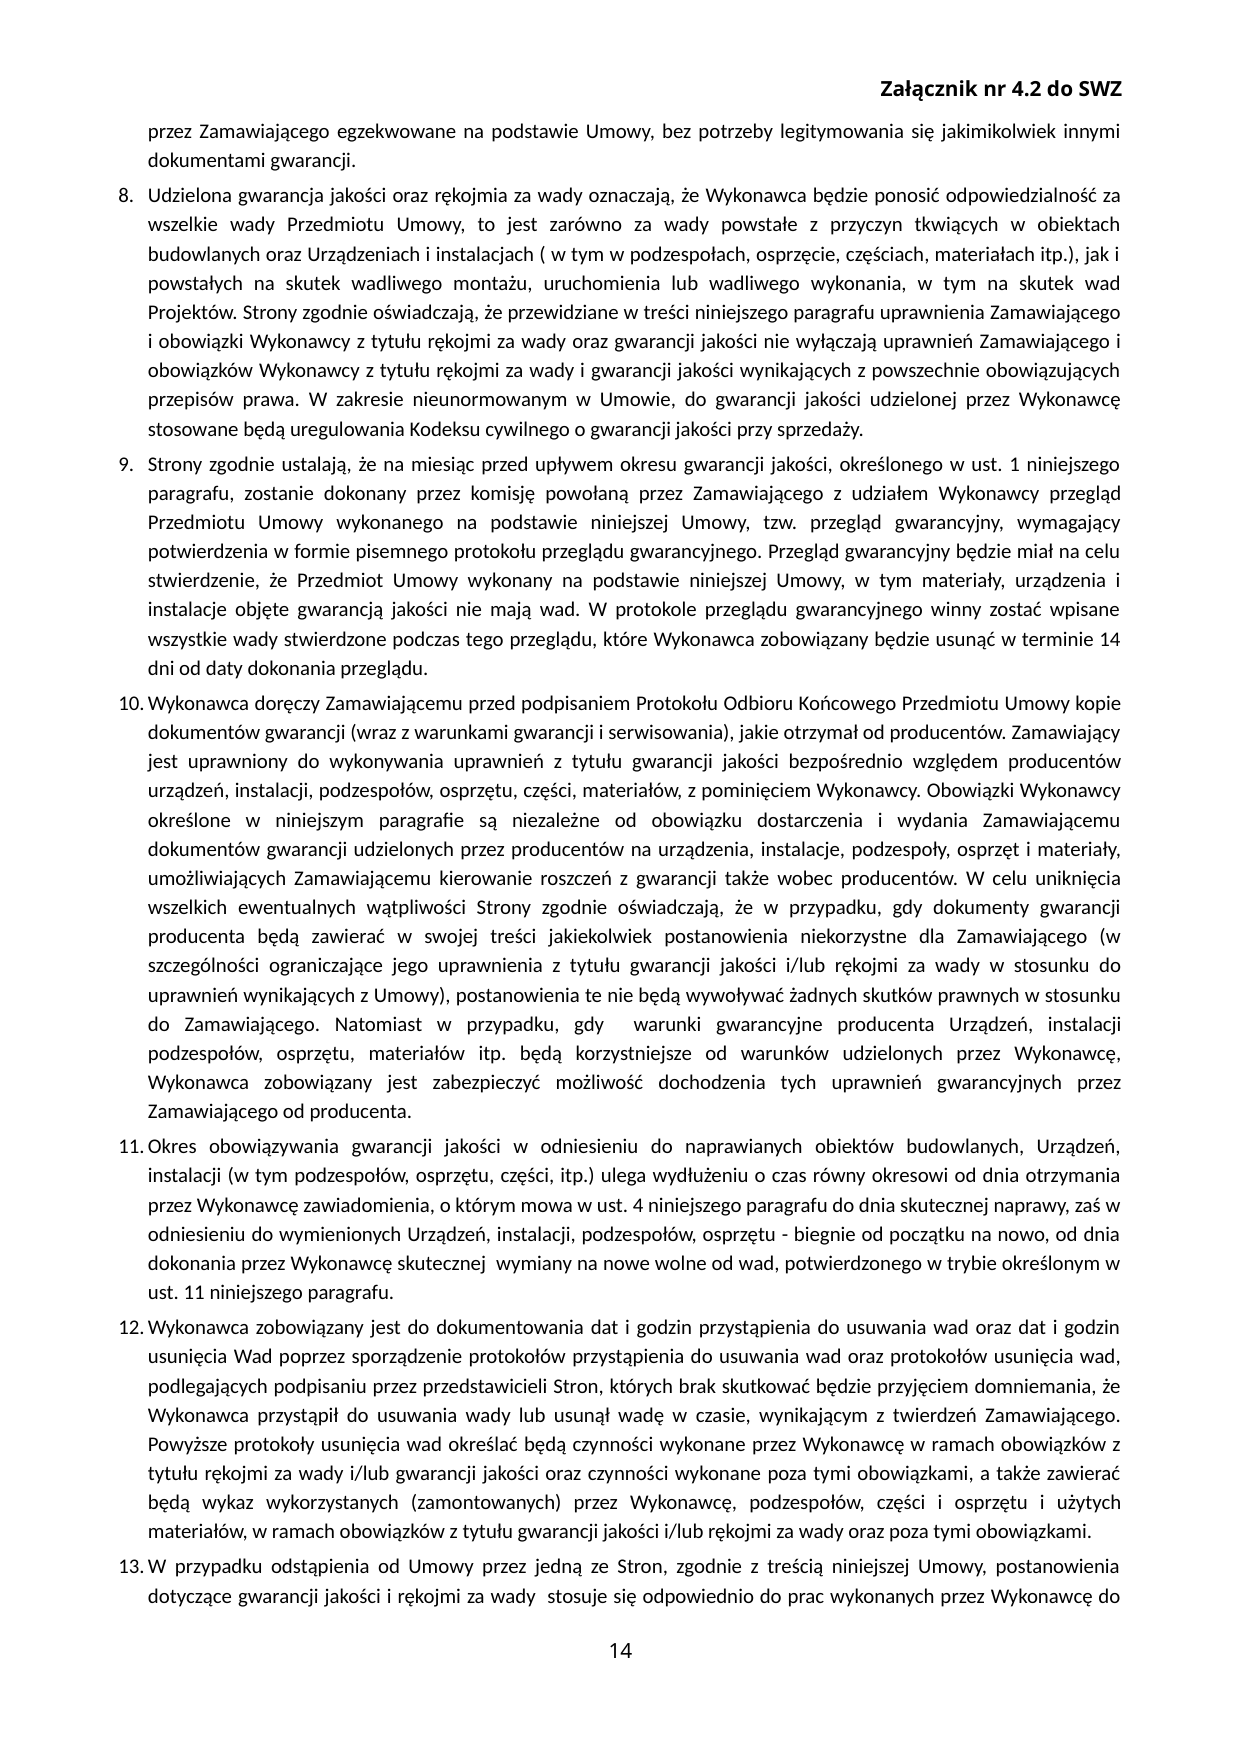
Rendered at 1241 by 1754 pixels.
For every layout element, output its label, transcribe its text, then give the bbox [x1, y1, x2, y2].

list Strony zgodnie ustalają, że na miesiąc przed upływem okresu gwarancji jakości, określonego w ust. 1 niniejszego paragrafu, zostanie dokonany przez komisję powołaną przez Zamawiającego z udziałem Wykonawcy przegląd Przedmiotu Umowy wykonanego na podstawie niniejszej Umowy, tzw. przegląd gwarancyjny, wymagający potwierdzenia w formie pisemnego protokołu przeglądu gwarancyjnego. Przegląd gwarancyjny będzie miał na celu stwierdzenie, że Przedmiot Umowy wykonany na podstawie niniejszej Umowy, w tym materiały, urządzenia i instalacje objęte gwarancją jakości nie mają wad. W protokole przeglądu gwarancyjnego winny zostać wpisane wszystkie wady stwierdzone podczas tego przeglądu, które Wykonawca zobowiązany będzie usunąć w terminie 14 dni od daty dokonania przeglądu. [118, 451, 1122, 680]
list Wykonawca zobowiązany jest do dokumentowania dat i godzin przystąpienia do usuwania wad oraz dat i godzin usunięcia Wad poprzez sporządzenie protokołów przystąpienia do usuwania wad oraz protokołów usunięcia wad, podlegających podpisaniu przez przedstawicieli Stron, których brak skutkować będzie przyjęciem domniemania, że Wykonawca przystąpił do usuwania wady lub usunął wadę w czasie, wynikającym z twierdzeń Zamawiającego. Powyższe protokoły usunięcia wad określać będą czynności wykonane przez Wykonawcę w ramach obowiązków z tytułu rękojmi za wady i/lub gwarancji jakości oraz czynności wykonane poza tymi obowiązkami, a także zawierać będą wykaz wykorzystanych (zamontowanych) przez Wykonawcę, podzespołów, części i osprzętu i użytych materiałów, w ramach obowiązków z tytułu gwarancji jakości i/lub rękojmi za wady oraz poza tymi obowiązkami. [118, 1314, 1122, 1544]
list Udzielona gwarancja jakości oraz rękojmia za wady oznaczają, że Wykonawca będzie ponosić odpowiedzialność za wszelkie wady Przedmiotu Umowy, to jest zarówno za wady powstałe z przyczyn tkwiących w obiektach budowlanych oraz Urządzeniach i instalacjach ( w tym w podzespołach, osprzęcie, częściach, materiałach itp.), jak i powstałych na skutek wadliwego montażu, uruchomienia lub wadliwego wykonania, w tym na skutek wad Projektów. Strony zgodnie oświadczają, że przewidziane w treści niniejszego paragrafu uprawnienia Zamawiającego i obowiązki Wykonawcy z tytułu rękojmi za wady oraz gwarancji jakości nie wyłączają uprawnień Zamawiającego i obowiązków Wykonawcy z tytułu rękojmi za wady i gwarancji jakości wynikających z powszechnie obowiązujących przepisów prawa. W zakresie nieunormowanym w Umowie, do gwarancji jakości udzielonej przez Wykonawcę stosowane będą uregulowania Kodeksu cywilnego o gwarancji jakości przy sprzedaży. [118, 182, 1122, 441]
list Okres obowiązywania gwarancji jakości w odniesieniu do naprawianych obiektów budowlanych, Urządzeń, instalacji (w tym podzespołów, osprzętu, części, itp.) ulega wydłużeniu o czas równy okresowi od dnia otrzymania przez Wykonawcę zawiadomienia, o którym mowa w ust. 4 niniejszego paragrafu do dnia skutecznej naprawy, zaś w odniesieniu do wymienionych Urządzeń, instalacji, podzespołów, osprzętu - biegnie od początku na nowo, od dnia dokonania przez Wykonawcę skutecznej wymiany na nowe wolne od wad, potwierdzonego w trybie określonym w ust. 11 niniejszego paragrafu. [118, 1133, 1122, 1305]
list przez Zamawiającego egzekwowane na podstawie Umowy, bez potrzeby legitymowania się jakimikolwiek innymi dokumentami gwarancji. [118, 118, 1122, 173]
list W przypadku odstąpienia od Umowy przez jedną ze Stron, zgodnie z treścią niniejszej Umowy, postanowienia dotyczące gwarancji jakości i rękojmi za wady stosuje się odpowiednio do prac wykonanych przez Wykonawcę do [118, 1554, 1122, 1608]
list Wykonawca doręczy Zamawiającemu przed podpisaniem Protokołu Odbioru Końcowego Przedmiotu Umowy kopie dokumentów gwarancji (wraz z warunkami gwarancji i serwisowania), jakie otrzymał od producentów. Zamawiający jest uprawniony do wykonywania uprawnień z tytułu gwarancji jakości bezpośrednio względem producentów urządzeń, instalacji, podzespołów, osprzętu, części, materiałów, z pominięciem Wykonawcy. Obowiązki Wykonawcy określone w niniejszym paragrafie są niezależne od obowiązku dostarczenia i wydania Zamawiającemu dokumentów gwarancji udzielonych przez producentów na urządzenia, instalacje, podzespoły, osprzęt i materiały, umożliwiających Zamawiającemu kierowanie roszczeń z gwarancji także wobec producentów. W celu uniknięcia wszelkich ewentualnych wątpliwości Strony zgodnie oświadczają, że w przypadku, gdy dokumenty gwarancji producenta będą zawierać w swojej treści jakiekolwiek postanowienia niekorzystne dla Zamawiającego (w szczególności ograniczające jego uprawnienia z tytułu gwarancji jakości i/lub rękojmi za wady w stosunku do uprawnień wynikających z Umowy), postanowienia te nie będą wywoływać żadnych skutków prawnych w stosunku do Zamawiającego. Natomiast w przypadku, gdy warunki gwarancyjne producenta Urządzeń, instalacji podzespołów, osprzętu, materiałów itp. będą korzystniejsze od warunków udzielonych przez Wykonawcę, Wykonawca zobowiązany jest zabezpieczyć możliwość dochodzenia tych uprawnień gwarancyjnych przez Zamawiającego od producenta. [118, 690, 1122, 1124]
